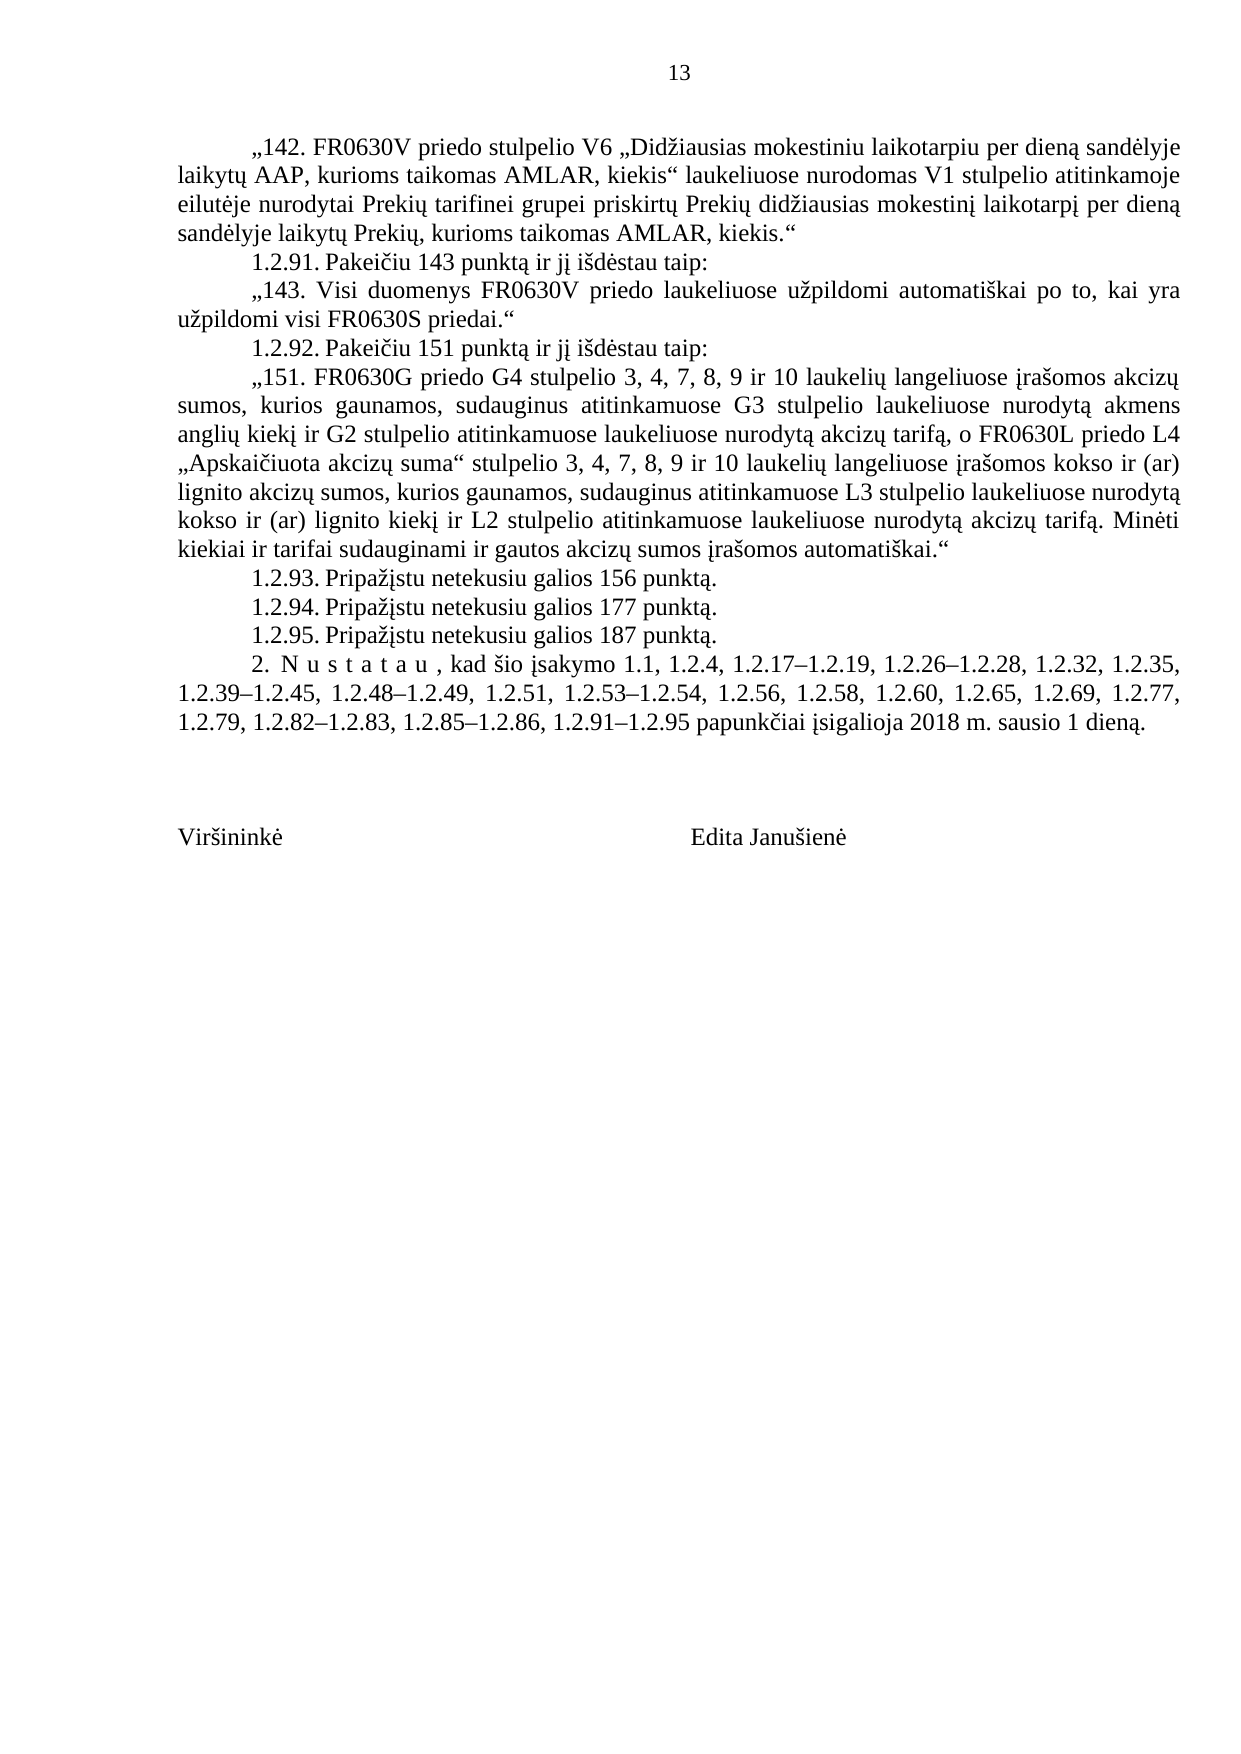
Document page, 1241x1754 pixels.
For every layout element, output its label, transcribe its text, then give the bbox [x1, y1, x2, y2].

text Viršininkė Edita Janušienė [177, 822, 1181, 851]
text 1.2.93. Pripažįstu netekusiu galios 156 punktą. [177, 563, 1181, 592]
text „142. FR0630V priedo stulpelio V6 „Didžiausias mokestiniu laikotarpiu per dieną sandėlyje laikytų AAP, kurioms taikomas AMLAR, kiekis“ laukeliuose nurodomas V1 stulpelio atitinkamoje eilutėje nurodytai Prekių tarifinei grupei priskirtų Prekių didžiausias mokestinį laikotarpį per dieną sandėlyje laikytų Prekių, kurioms taikomas AMLAR, kiekis.“ [177, 132, 1181, 247]
text 1.2.91. Pakeičiu 143 punktą ir jį išdėstau taip: [177, 247, 1181, 276]
text „151. FR0630G priedo G4 stulpelio 3, 4, 7, 8, 9 ir 10 laukelių langeliuose įrašomos akcizų sumos, kurios gaunamos, sudauginus atitinkamuose G3 stulpelio laukeliuose nurodytą akmens anglių kiekį ir G2 stulpelio atitinkamuose laukeliuose nurodytą akcizų tarifą, o FR0630L priedo L4 „Apskaičiuota akcizų suma“ stulpelio 3, 4, 7, 8, 9 ir 10 laukelių langeliuose įrašomos kokso ir (ar) lignito akcizų sumos, kurios gaunamos, sudauginus atitinkamuose L3 stulpelio laukeliuose nurodytą kokso ir (ar) lignito kiekį ir L2 stulpelio atitinkamuose laukeliuose nurodytą akcizų tarifą. Minėti kiekiai ir tarifai sudauginami ir gautos akcizų sumos įrašomos automatiškai.“ [177, 362, 1181, 563]
text 1.2.95. Pripažįstu netekusiu galios 187 punktą. [177, 621, 1181, 649]
text 1.2.94. Pripažįstu netekusiu galios 177 punktą. [177, 592, 1181, 621]
text „143. Visi duomenys FR0630V priedo laukeliuose užpildomi automatiškai po to, kai yra užpildomi visi FR0630S priedai.“ [177, 276, 1181, 333]
text 2. Nustatau, kad šio įsakymo 1.1, 1.2.4, 1.2.17–1.2.19, 1.2.26–1.2.28, 1.2.32, 1.2.35, 1.2.39–1.2.45, 1.2.48–1.2.49, 1.2.51, 1.2.53–1.2.54, 1.2.56, 1.2.58, 1.2.60, 1.2.65, 1.2.69, 1.2.77, 1.2.79, 1.2.82–1.2.83, 1.2.85–1.2.86, 1.2.91–1.2.95 papunkčiai įsigalioja 2018 m. sausio 1 dieną. [177, 649, 1181, 736]
text 1.2.92. Pakeičiu 151 punktą ir jį išdėstau taip: [177, 333, 1181, 362]
